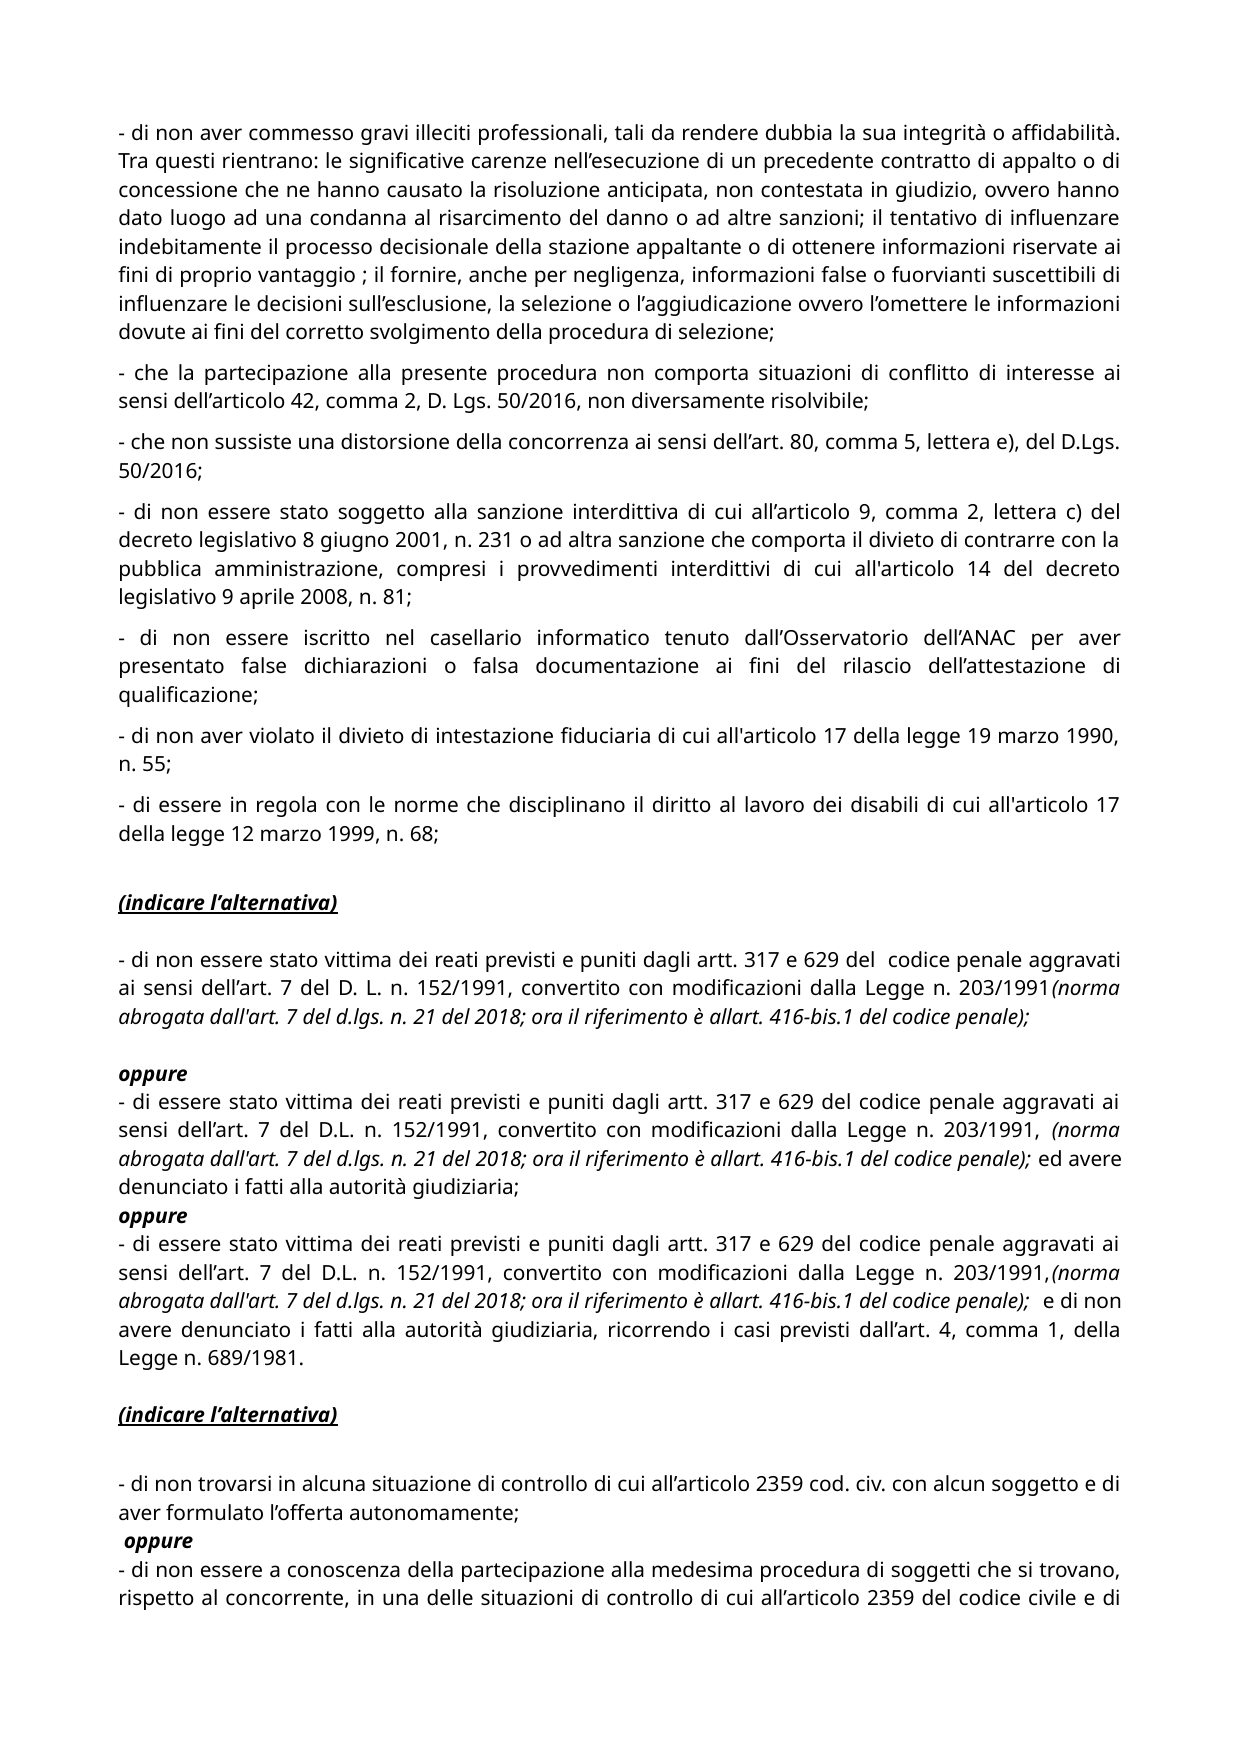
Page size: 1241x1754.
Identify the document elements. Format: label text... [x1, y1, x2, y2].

text - di non essere iscritto nel casellario informatico tenuto dall’Osservatorio dell’ANAC per aver presentato false dichiarazioni o falsa documentazione ai fini del rilascio dell’attestazione di qualificazione; [118, 623, 1122, 708]
text - di non aver violato il divieto di intestazione fiduciaria di cui all'articolo 17 della legge 19 marzo 1990, n. 55; [118, 721, 1122, 778]
text - di non essere stato soggetto alla sanzione interdittiva di cui all’articolo 9, comma 2, lettera c) del decreto legislativo 8 giugno 2001, n. 231 o ad altra sanzione che comporta il divieto di contrarre con la pubblica amministrazione, compresi i provvedimenti interdittivi di cui all'articolo 14 del decreto legislativo 9 aprile 2008, n. 81; [118, 497, 1122, 611]
text - di non trovarsi in alcuna situazione di controllo di cui all’articolo 2359 cod. civ. con alcun soggetto e di aver formulato l’offerta autonomamente; [118, 1469, 1122, 1526]
text - che la partecipazione alla presente procedura non comporta situazioni di conflitto di interesse ai sensi dell’articolo 42, comma 2, D. Lgs. 50/2016, non diversamente risolvibile; [118, 358, 1122, 415]
text oppure [118, 1201, 1122, 1229]
text - di non essere a conoscenza della partecipazione alla medesima procedura di soggetti che si trovano, rispetto al concorrente, in una delle situazioni di controllo di cui all’articolo 2359 del codice civile e di [118, 1555, 1122, 1612]
text - che non sussiste una distorsione della concorrenza ai sensi dell’art. 80, comma 5, lettera e), del D.Lgs. 50/2016; [118, 427, 1122, 484]
text - di essere stato vittima dei reati previsti e puniti dagli artt. 317 e 629 del codice penale aggravati ai sensi dell’art. 7 del D.L. n. 152/1991, convertito con modificazioni dalla Legge n. 203/1991, (norma abrogata dall'art. 7 del d.lgs. n. 21 del 2018; ora il riferimento è allart. 416-bis.1 del codice penale); ed avere denunciato i fatti alla autorità giudiziaria; [118, 1087, 1122, 1201]
text - di non essere stato vittima dei reati previsti e puniti dagli artt. 317 e 629 del codice penale aggravati ai sensi dell’art. 7 del D. L. n. 152/1991, convertito con modificazioni dalla Legge n. 203/1991(norma abrogata dall'art. 7 del d.lgs. n. 21 del 2018; ora il riferimento è allart. 416-bis.1 del codice penale); [118, 945, 1122, 1030]
text - di essere in regola con le norme che disciplinano il diritto al lavoro dei disabili di cui all'articolo 17 della legge 12 marzo 1999, n. 68; [118, 790, 1122, 847]
text - di essere stato vittima dei reati previsti e puniti dagli artt. 317 e 629 del codice penale aggravati ai sensi dell’art. 7 del D.L. n. 152/1991, convertito con modificazioni dalla Legge n. 203/1991,(norma abrogata dall'art. 7 del d.lgs. n. 21 del 2018; ora il riferimento è allart. 416-bis.1 del codice penale); e di non avere denunciato i fatti alla autorità giudiziaria, ricorrendo i casi previsti dall’art. 4, comma 1, della Legge n. 689/1981. [118, 1229, 1122, 1372]
text (indicare l’alternativa) [118, 1400, 1122, 1428]
text oppure [118, 1059, 1122, 1087]
text - di non aver commesso gravi illeciti professionali, tali da rendere dubbia la sua integrità o affidabilità. Tra questi rientrano: le significative carenze nell’esecuzione di un precedente contratto di appalto o di concessione che ne hanno causato la risoluzione anticipata, non contestata in giudizio, ovvero hanno dato luogo ad una condanna al risarcimento del danno o ad altre sanzioni; il tentativo di influenzare indebitamente il processo decisionale della stazione appaltante o di ottenere informazioni riservate ai fini di proprio vantaggio ; il fornire, anche per negligenza, informazioni false o fuorvianti suscettibili di influenzare le decisioni sull’esclusione, la selezione o l’aggiudicazione ovvero l’omettere le informazioni dovute ai fini del corretto svolgimento della procedura di selezione; [118, 118, 1122, 346]
text oppure [118, 1526, 1122, 1555]
text (indicare l’alternativa) [118, 888, 1122, 917]
